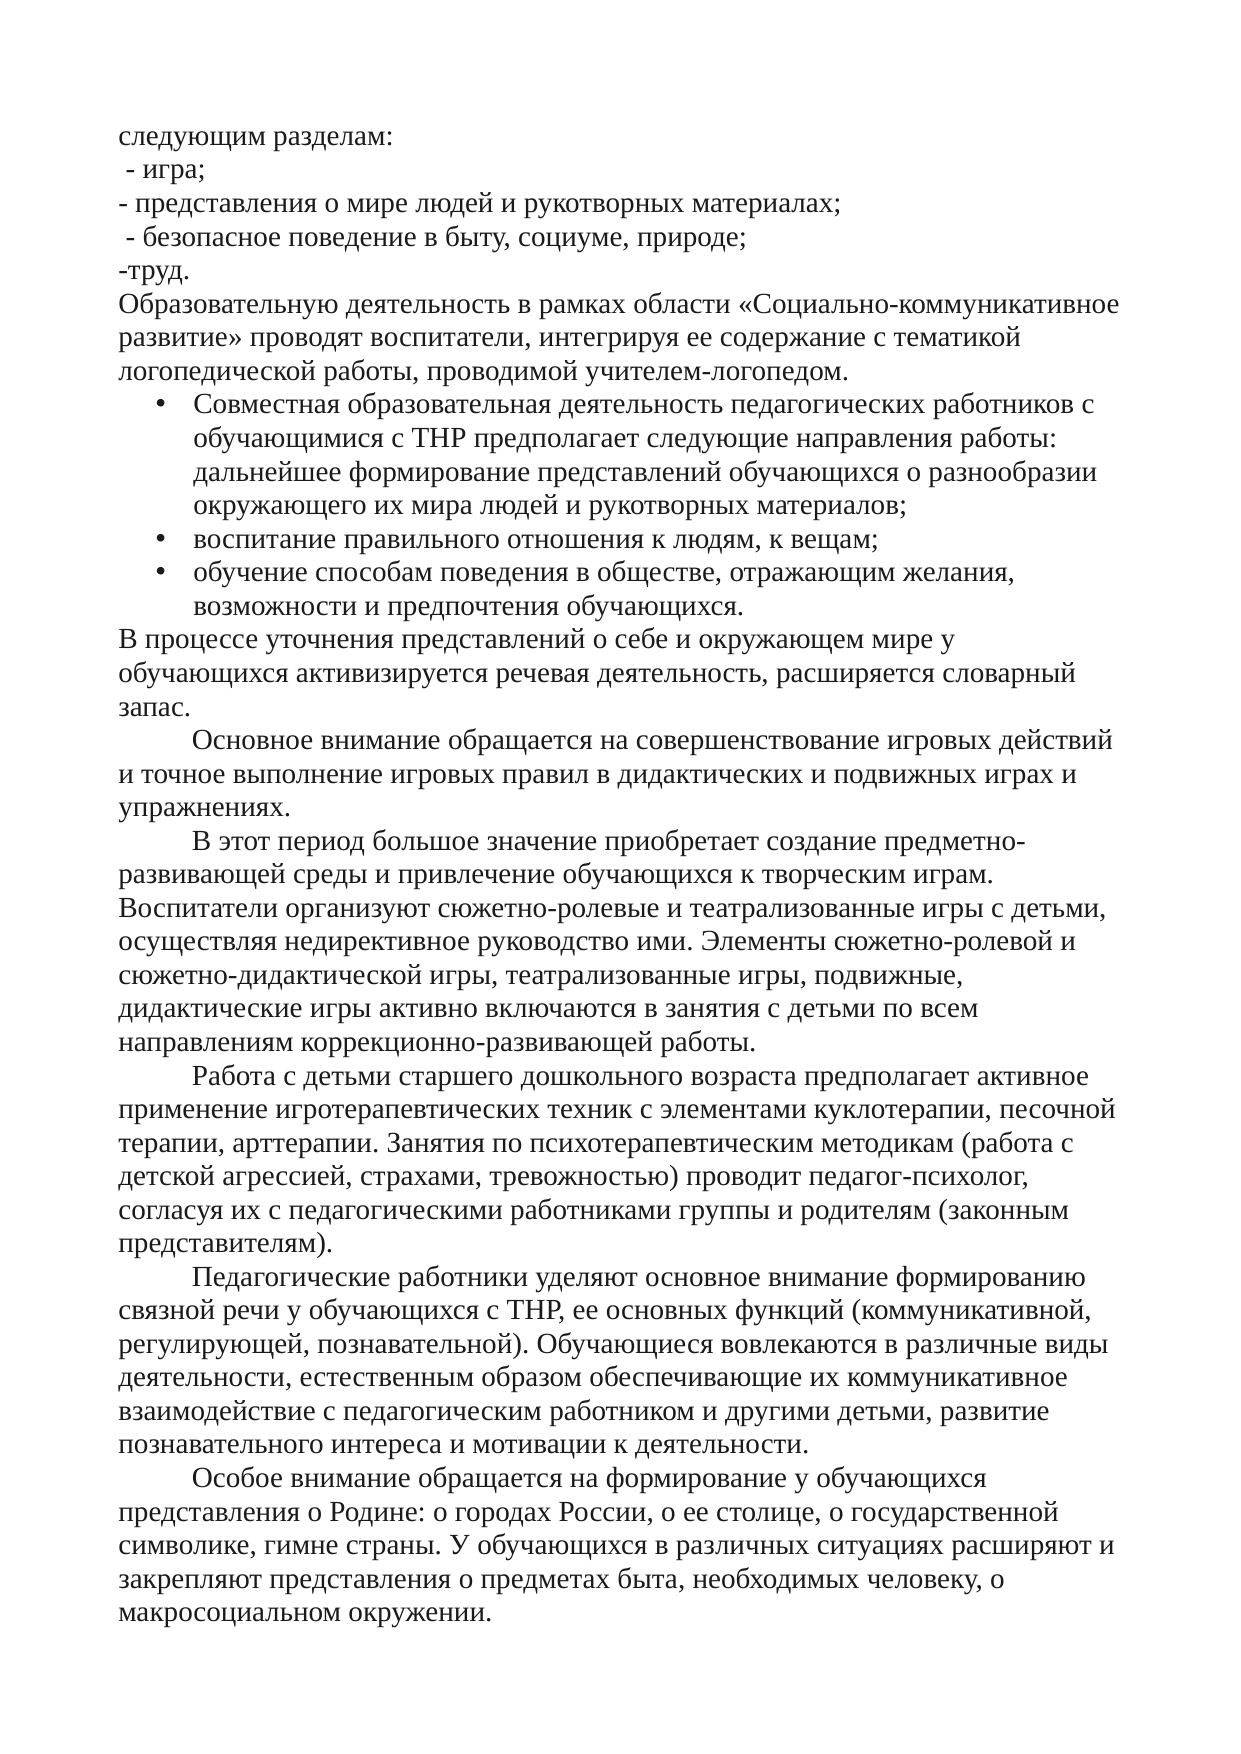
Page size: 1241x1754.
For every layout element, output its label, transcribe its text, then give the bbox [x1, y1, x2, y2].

text следующим разделам: [118, 118, 1122, 152]
list обучение способам поведения в обществе, отражающим желания, возможности и предпочтения обучающихся. [156, 554, 1122, 622]
text Основное внимание обращается на совершенствование игровых действий и точное выполнение игровых правил в дидактических и подвижных играх и упражнениях. [118, 722, 1122, 823]
list Совместная образовательная деятельность педагогических работников с обучающимися с ТНР предполагает следующие направления работы: дальнейшее формирование представлений обучающихся о разнообразии окружающего их мира людей и рукотворных материалов; [156, 386, 1122, 521]
text В этот период большое значение приобретает создание предметно-развивающей среды и привлечение обучающихся к творческим играм. Воспитатели организуют сюжетно-ролевые и театрализованные игры с детьми, осуществляя недирективное руководство ими. Элементы сюжетно-ролевой и сюжетно-дидактической игры, театрализованные игры, подвижные, дидактические игры активно включаются в занятия с детьми по всем направлениям коррекционно-развивающей работы. [118, 823, 1122, 1058]
text -труд. [118, 252, 1122, 286]
list воспитание правильного отношения к людям, к вещам; [156, 521, 1122, 554]
text Педагогические работники уделяют основное внимание формированию связной речи у обучающихся с ТНР, ее основных функций (коммуникативной, регулирующей, познавательной). Обучающиеся вовлекаются в различные виды деятельности, естественным образом обеспечивающие их коммуникативное взаимодействие с педагогическим работником и другими детьми, развитие познавательного интереса и мотивации к деятельности. [118, 1259, 1122, 1460]
text - безопасное поведение в быту, социуме, природе; [118, 219, 1122, 252]
text - представления о мире людей и рукотворных материалах; [118, 185, 1122, 219]
text В процессе уточнения представлений о себе и окружающем мире у обучающихся активизируется речевая деятельность, расширяется словарный запас. [118, 622, 1122, 722]
text - игра; [118, 152, 1122, 185]
text Работа с детьми старшего дошкольного возраста предполагает активное применение игротерапевтических техник с элементами куклотерапии, песочной терапии, арттерапии. Занятия по психотерапевтическим методикам (работа с детской агрессией, страхами, тревожностью) проводит педагог-психолог, согласуя их с педагогическими работниками группы и родителям (законным представителям). [118, 1058, 1122, 1259]
text Образовательную деятельность в рамках области «Социально-коммуникативное развитие» проводят воспитатели, интегрируя ее содержание с тематикой логопедической работы, проводимой учителем-логопедом. [118, 286, 1122, 386]
text Особое внимание обращается на формирование у обучающихся представления о Родине: о городах России, о ее столице, о государственной символике, гимне страны. У обучающихся в различных ситуациях расширяют и закрепляют представления о предметах быта, необходимых человеку, о макросоциальном окружении. [118, 1460, 1122, 1628]
